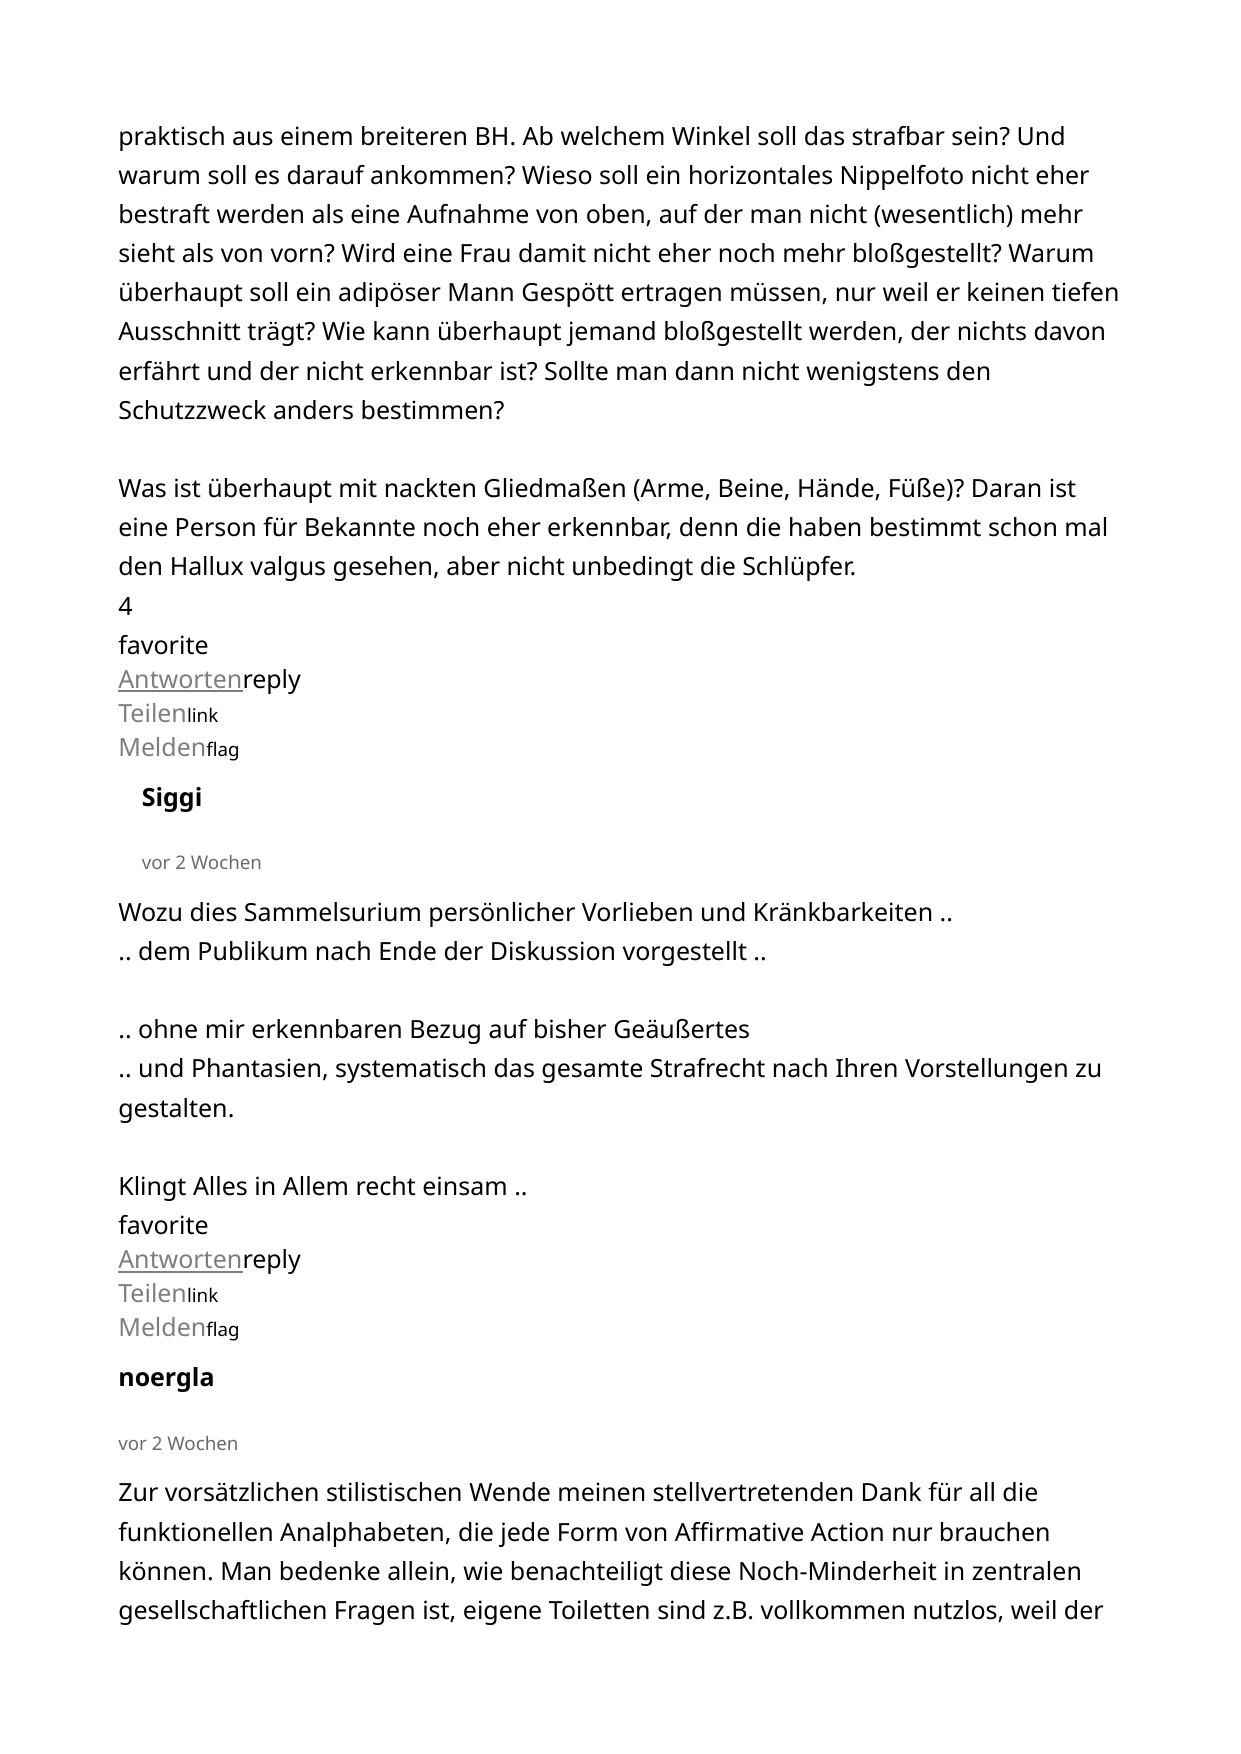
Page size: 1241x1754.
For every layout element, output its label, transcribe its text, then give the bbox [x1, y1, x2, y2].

text noergla [118, 1360, 1114, 1394]
text praktisch aus einem breiteren BH. Ab welchem Winkel soll das strafbar sein? Und warum soll es darauf ankommen? Wieso soll ein horizontales Nippelfoto nicht eher bestraft werden als eine Aufnahme von oben, auf der man nicht (wesentlich) mehr sieht als von vorn? Wird eine Frau damit nicht eher noch mehr bloßgestellt? Warum überhaupt soll ein adipöser Mann Gespött ertragen müssen, nur weil er keinen tiefen Ausschnitt trägt? Wie kann überhaupt jemand bloßgestellt werden, der nichts davon erfährt und der nicht erkennbar ist? Sollte man dann nicht wenigstens den Schutzzweck anders bestimmen? Was ist überhaupt mit nackten Gliedmaßen (Arme, Beine, Hände, Füße)? Daran ist eine Person für Bekannte noch eher erkennbar, denn die haben bestimmt schon mal den Hallux valgus gesehen, aber nicht unbedingt die Schlüpfer. [118, 118, 1122, 583]
text favorite [118, 627, 1122, 661]
text Antwortenreply [118, 661, 1122, 695]
text vor 2 Wochen [142, 849, 1117, 875]
text Meldenflag [118, 1310, 1122, 1344]
text Zur vorsätzlichen stilistischen Wende meinen stellvertretenden Dank für all die funktionellen Analphabeten, die jede Form von Affirmative Action nur brauchen können. Man bedenke allein, wie benachteiligt diese Noch-Minderheit in zentralen gesellschaftlichen Fragen ist, eigene Toiletten sind z.B. vollkommen nutzlos, weil der [118, 1475, 1122, 1627]
text Wozu dies Sammelsurium persönlicher Vorlieben und Kränkbarkeiten .. .. dem Publikum nach Ende der Diskussion vorgestellt .. .. ohne mir erkennbaren Bezug auf bisher Geäußertes .. und Phantasien, systematisch das gesamte Strafrecht nach Ihren Vorstellungen zu gestalten. Klingt Alles in Allem recht einsam .. [118, 894, 1122, 1203]
text Antwortenreply [118, 1242, 1122, 1276]
text Teilenlink [118, 695, 1122, 729]
text Teilenlink [118, 1276, 1122, 1310]
text 4 [118, 588, 1122, 622]
text Meldenflag [118, 729, 1122, 763]
text Siggi [142, 779, 1114, 813]
text vor 2 Wochen [118, 1430, 1117, 1456]
text favorite [118, 1208, 1122, 1242]
